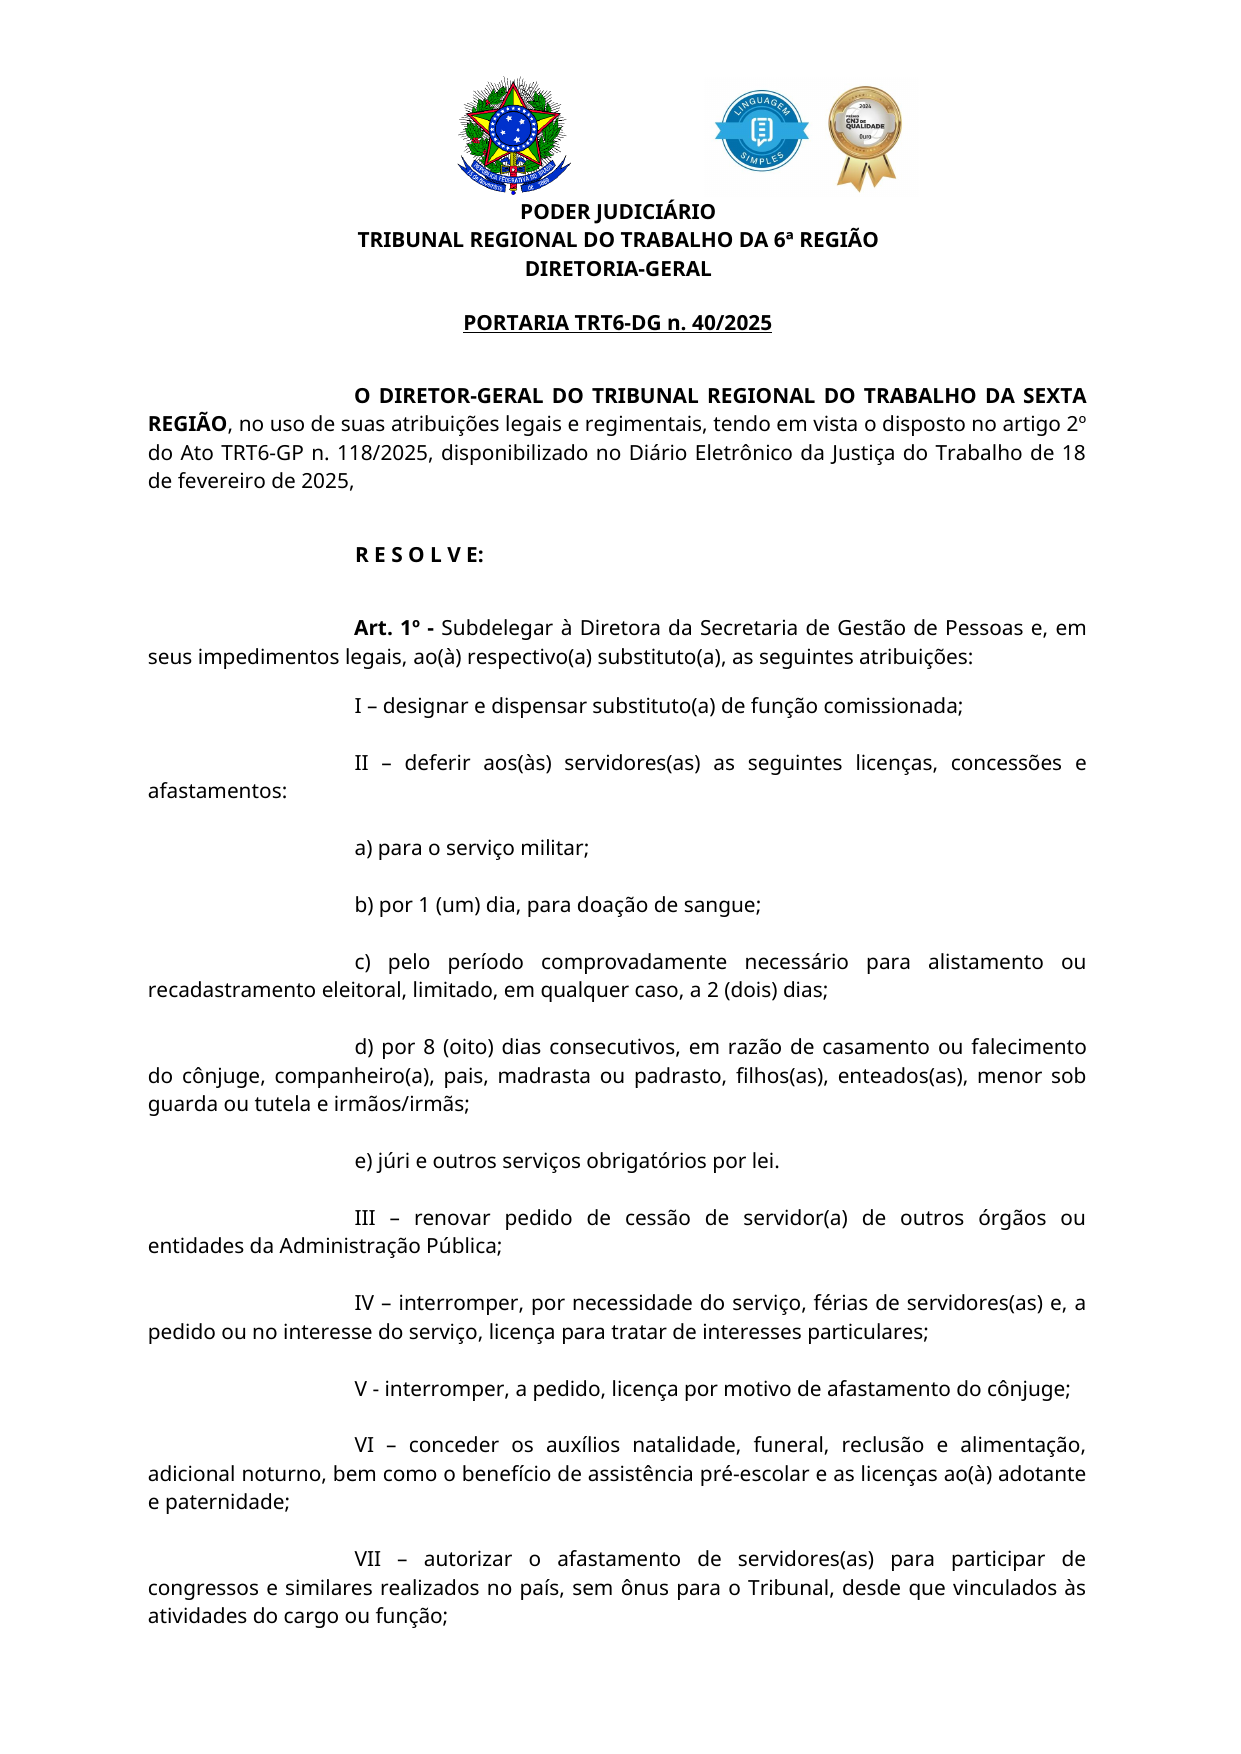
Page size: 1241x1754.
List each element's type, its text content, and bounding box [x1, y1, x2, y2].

text IV – interromper, por necessidade do serviço, férias de servidores(as) e, a pedido ou no interesse do serviço, licença para tratar de interesses particulares; [148, 1288, 1087, 1345]
text c) pelo período comprovadamente necessário para alistamento ou recadastramento eleitoral, limitado, em qualquer caso, a 2 (dois) dias; [148, 947, 1087, 1004]
text VI – conceder os auxílios natalidade, funeral, reclusão e alimentação, adicional noturno, bem como o benefício de assistência pré-escolar e as licenças ao(à) adotante e paternidade; [148, 1431, 1087, 1516]
text a) para o serviço militar; [148, 833, 1087, 862]
text III – renovar pedido de cessão de servidor(a) de outros órgãos ou entidades da Administração Pública; [148, 1203, 1087, 1260]
text PORTARIA TRT6-DG n. 40/2025 [148, 308, 1087, 336]
text II – deferir aos(às) servidores(as) as seguintes licenças, concessões e afastamentos: [148, 748, 1087, 805]
text V - interromper, a pedido, licença por motivo de afastamento do cônjuge; [148, 1374, 1087, 1402]
text R E S O L V E: [355, 540, 1087, 568]
text I – designar e dispensar substituto(a) de função comissionada; [148, 691, 1087, 720]
text e) júri e outros serviços obrigatórios por lei. [148, 1146, 1087, 1175]
text VII – autorizar o afastamento de servidores(as) para participar de congressos e similares realizados no país, sem ônus para o Tribunal, desde que vinculados às atividades do cargo ou função; [148, 1544, 1087, 1630]
text b) por 1 (um) dia, para doação de sangue; [148, 890, 1087, 919]
text Art. 1º - Subdelegar à Diretora da Secretaria de Gestão de Pessoas e, em seus impedimentos legais, ao(à) respectivo(a) substituto(a), as seguintes atribuições: [148, 613, 1087, 670]
picture [703, 77, 920, 197]
text d) por 8 (oito) dias consecutivos, em razão de casamento ou falecimento do cônjuge, companheiro(a), pais, madrasta ou padrasto, filhos(as), enteados(as), menor sob guarda ou tutela e irmãos/irmãs; [148, 1032, 1087, 1118]
text O DIRETOR-GERAL DO TRIBUNAL REGIONAL DO TRABALHO DA SEXTA REGIÃO, no uso de suas atribuições legais e regimentais, tendo em vista o disposto no artigo 2º do Ato TRT6-GP n. 118/2025, disponibilizado no Diário Eletrônico da Justiça do Trabalho de 18 de fevereiro de 2025, [148, 381, 1087, 495]
picture [451, 73, 574, 197]
